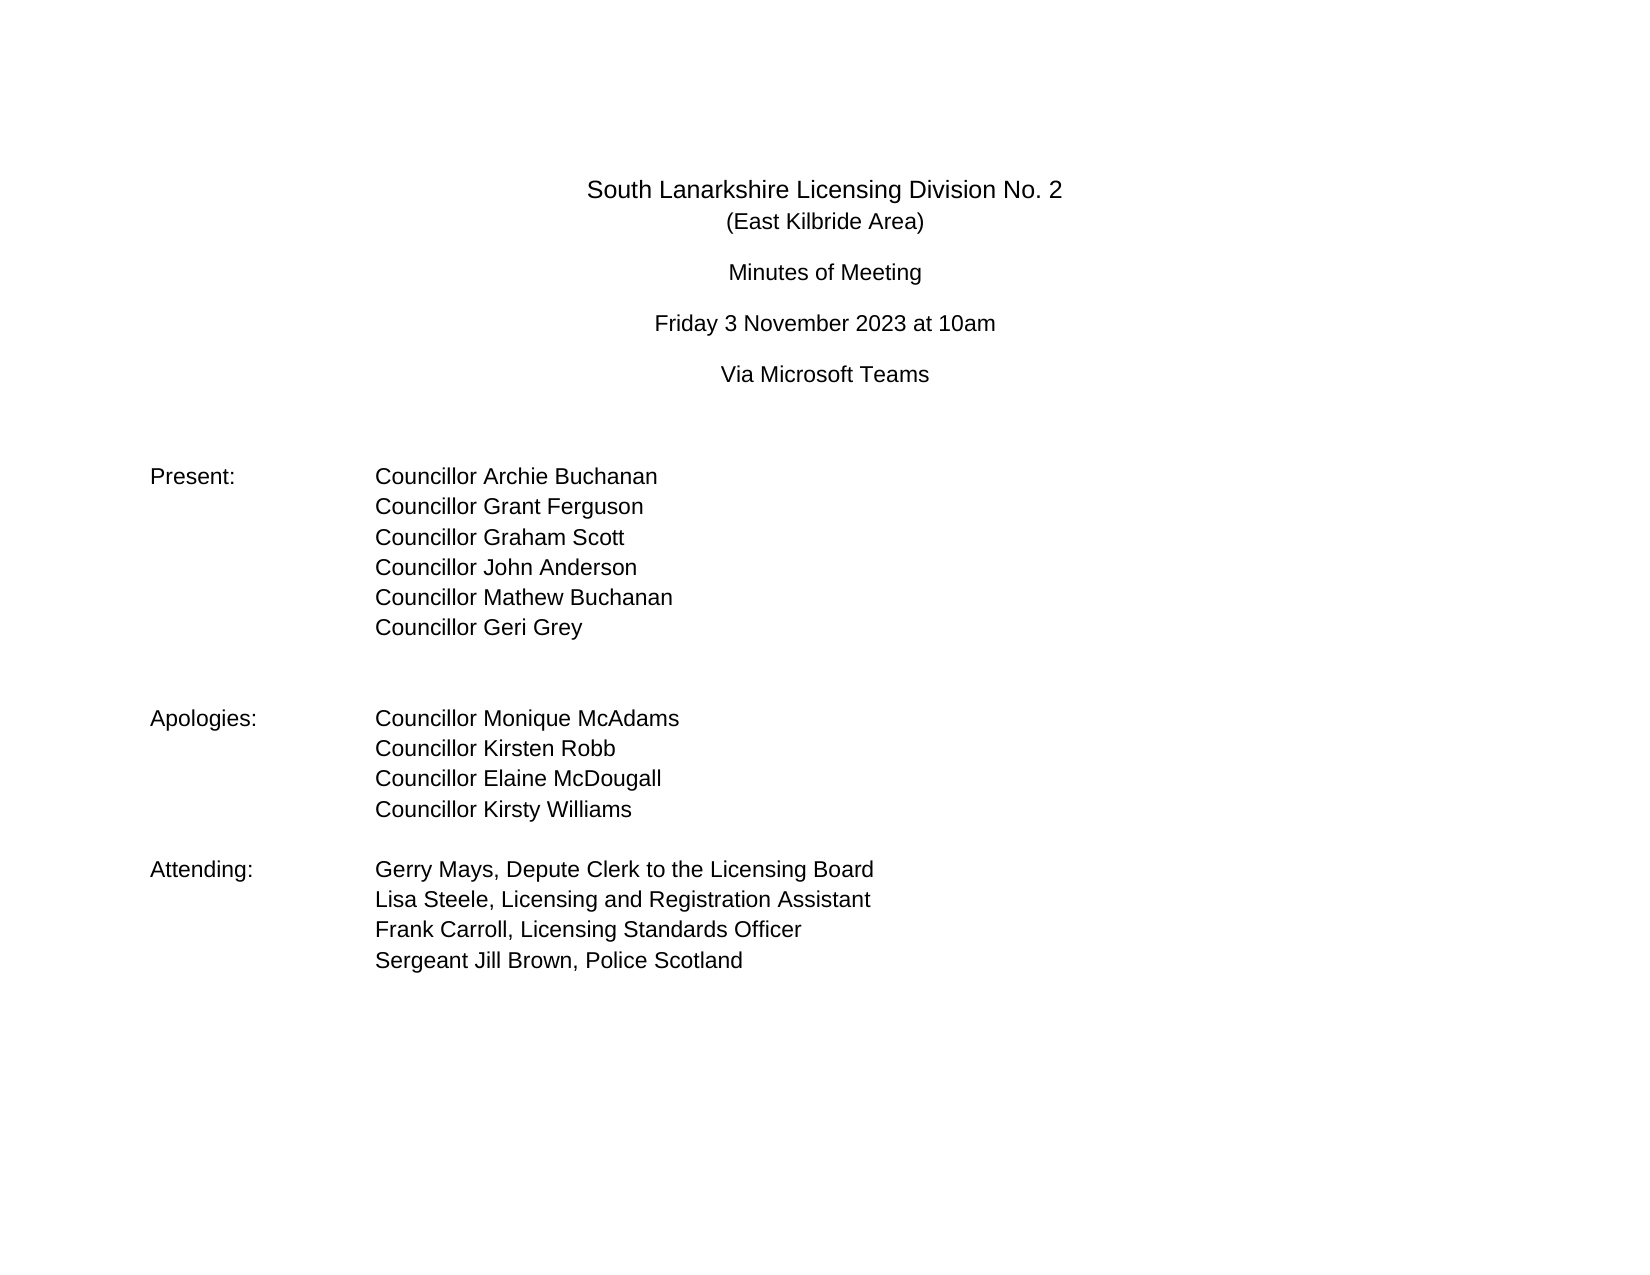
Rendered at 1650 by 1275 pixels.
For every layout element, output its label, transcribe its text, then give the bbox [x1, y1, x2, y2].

text Via Microsoft Teams [150, 361, 1500, 387]
subtitle South Lanarkshire Licensing Division No. 2 [150, 175, 1500, 204]
text Lisa Steele, Licensing and Registration Assistant [150, 886, 1500, 912]
text Councillor Grant Ferguson [150, 493, 1500, 520]
text Attending: Gerry Mays, Depute Clerk to the Licensing Board [150, 856, 1500, 882]
text Councillor John Anderson [150, 554, 1500, 580]
text Councillor Mathew Buchanan [150, 584, 1500, 610]
text Councillor Kirsty Williams [300, 796, 1500, 822]
text (East Kilbride Area) [150, 208, 1500, 234]
text Councillor Elaine McDougall [150, 765, 1500, 792]
text Councillor Kirsten Robb [150, 735, 1500, 761]
text Councillor Geri Grey [150, 614, 1500, 641]
text Minutes of Meeting [150, 259, 1500, 285]
text Friday 3 November 2023 at 10am [150, 310, 1500, 336]
text Present: Councillor Archie Buchanan [150, 463, 1500, 489]
text Councillor Graham Scott [150, 524, 1500, 550]
text Frank Carroll, Licensing Standards Officer [150, 916, 1500, 943]
text Apologies: Councillor Monique McAdams [150, 705, 1500, 731]
text Sergeant Jill Brown, Police Scotland [150, 947, 1500, 973]
